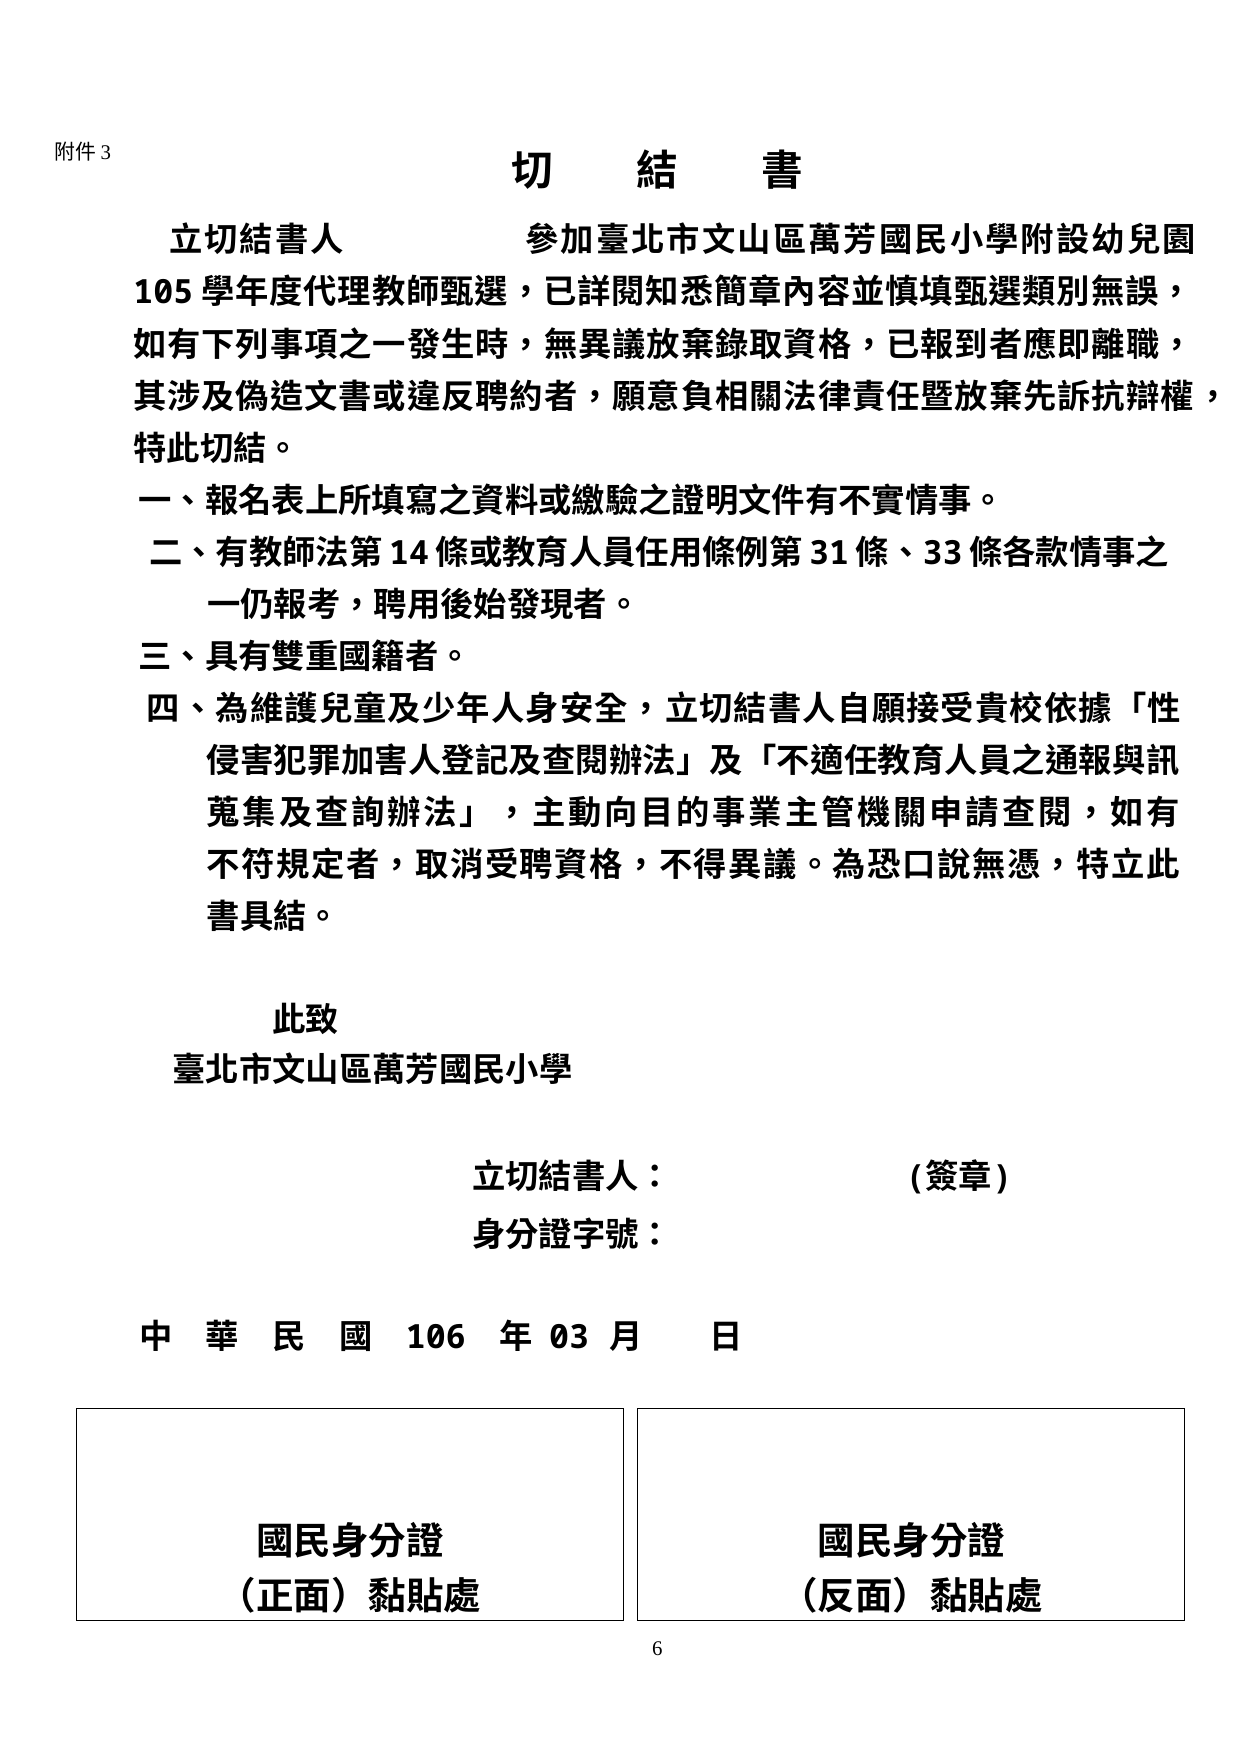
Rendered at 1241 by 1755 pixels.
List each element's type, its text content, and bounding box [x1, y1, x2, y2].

text 附件3 [54, 136, 126, 160]
text 切 結 書 [118, 137, 1196, 198]
table_header 國民身分證 （正面）黏貼處 [77, 1409, 623, 1620]
text 四、為維護兒童及少年人身安全，立切結書人自願接受貴校依據「性 侵害犯罪加害人登記及查閱辦法」及「不適任教育人員之通報與訊蒐集及查詢辦法」，主動向目的事業主管機關申請查閱，如有 不符規定者，取消受聘資格，不得異議。為恐口說無憑，特立此 書具結。 [103, 679, 1182, 939]
text 一、報名表上所填寫之資料或繳驗之證明文件有不實情事。 [118, 471, 1196, 523]
text 三、具有雙重國籍者。 [118, 627, 1196, 679]
text 中 華 民 國 106 年 03 月 日 [139, 1308, 1175, 1358]
table_header 國民身分證 （反面）黏貼處 [638, 1409, 1184, 1620]
text 身分證字號： [139, 1200, 1175, 1258]
text 臺北市文山區萬芳國民小學 [139, 1041, 1175, 1091]
text 立切結書人 參加臺北市文山區萬芳國民小學附設幼兒園105學年度代理教師甄選，已詳閱知悉簡章內容並慎填甄選類別無誤，如有下列事項之一發生時，無異議放棄錄取資格，已報到者應即離職，其涉及偽造文書或違反聘約者，願意負相關法律責任暨放棄先訴抗辯權，特此切結。 [98, 210, 1196, 471]
text 此致 [139, 991, 1175, 1041]
text 二、有教師法第14條或教育人員任用條例第31條、33條各款情事之一仍報考，聘用後始發現者。 [89, 523, 1196, 627]
text [40, 128, 141, 168]
table_header [624, 1408, 637, 1620]
text 立切結書人： (簽章) [139, 1141, 1175, 1200]
